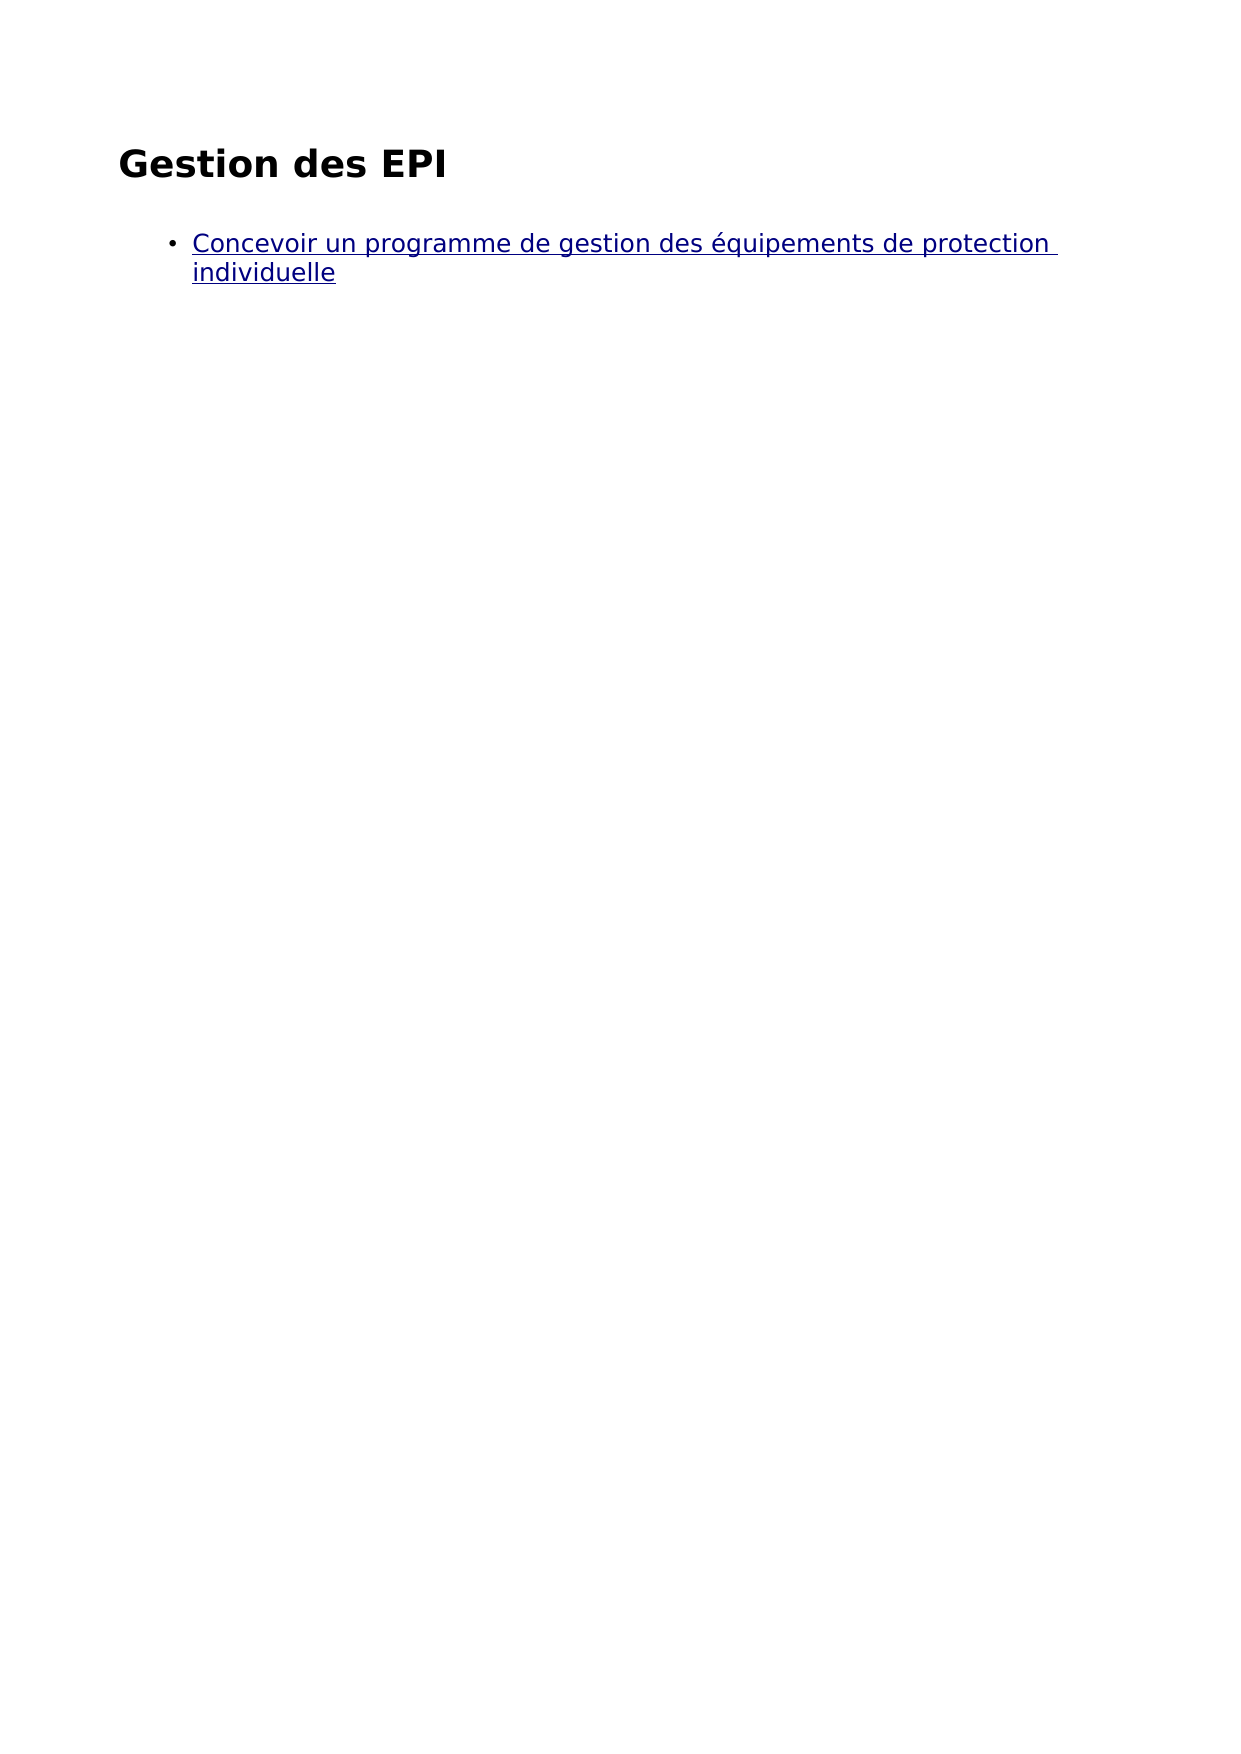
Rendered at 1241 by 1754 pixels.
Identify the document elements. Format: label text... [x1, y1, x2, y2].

subtitle Gestion des EPI [118, 143, 1122, 187]
list Concevoir un programme de gestion des équipements de protection individuelle [177, 229, 1122, 287]
